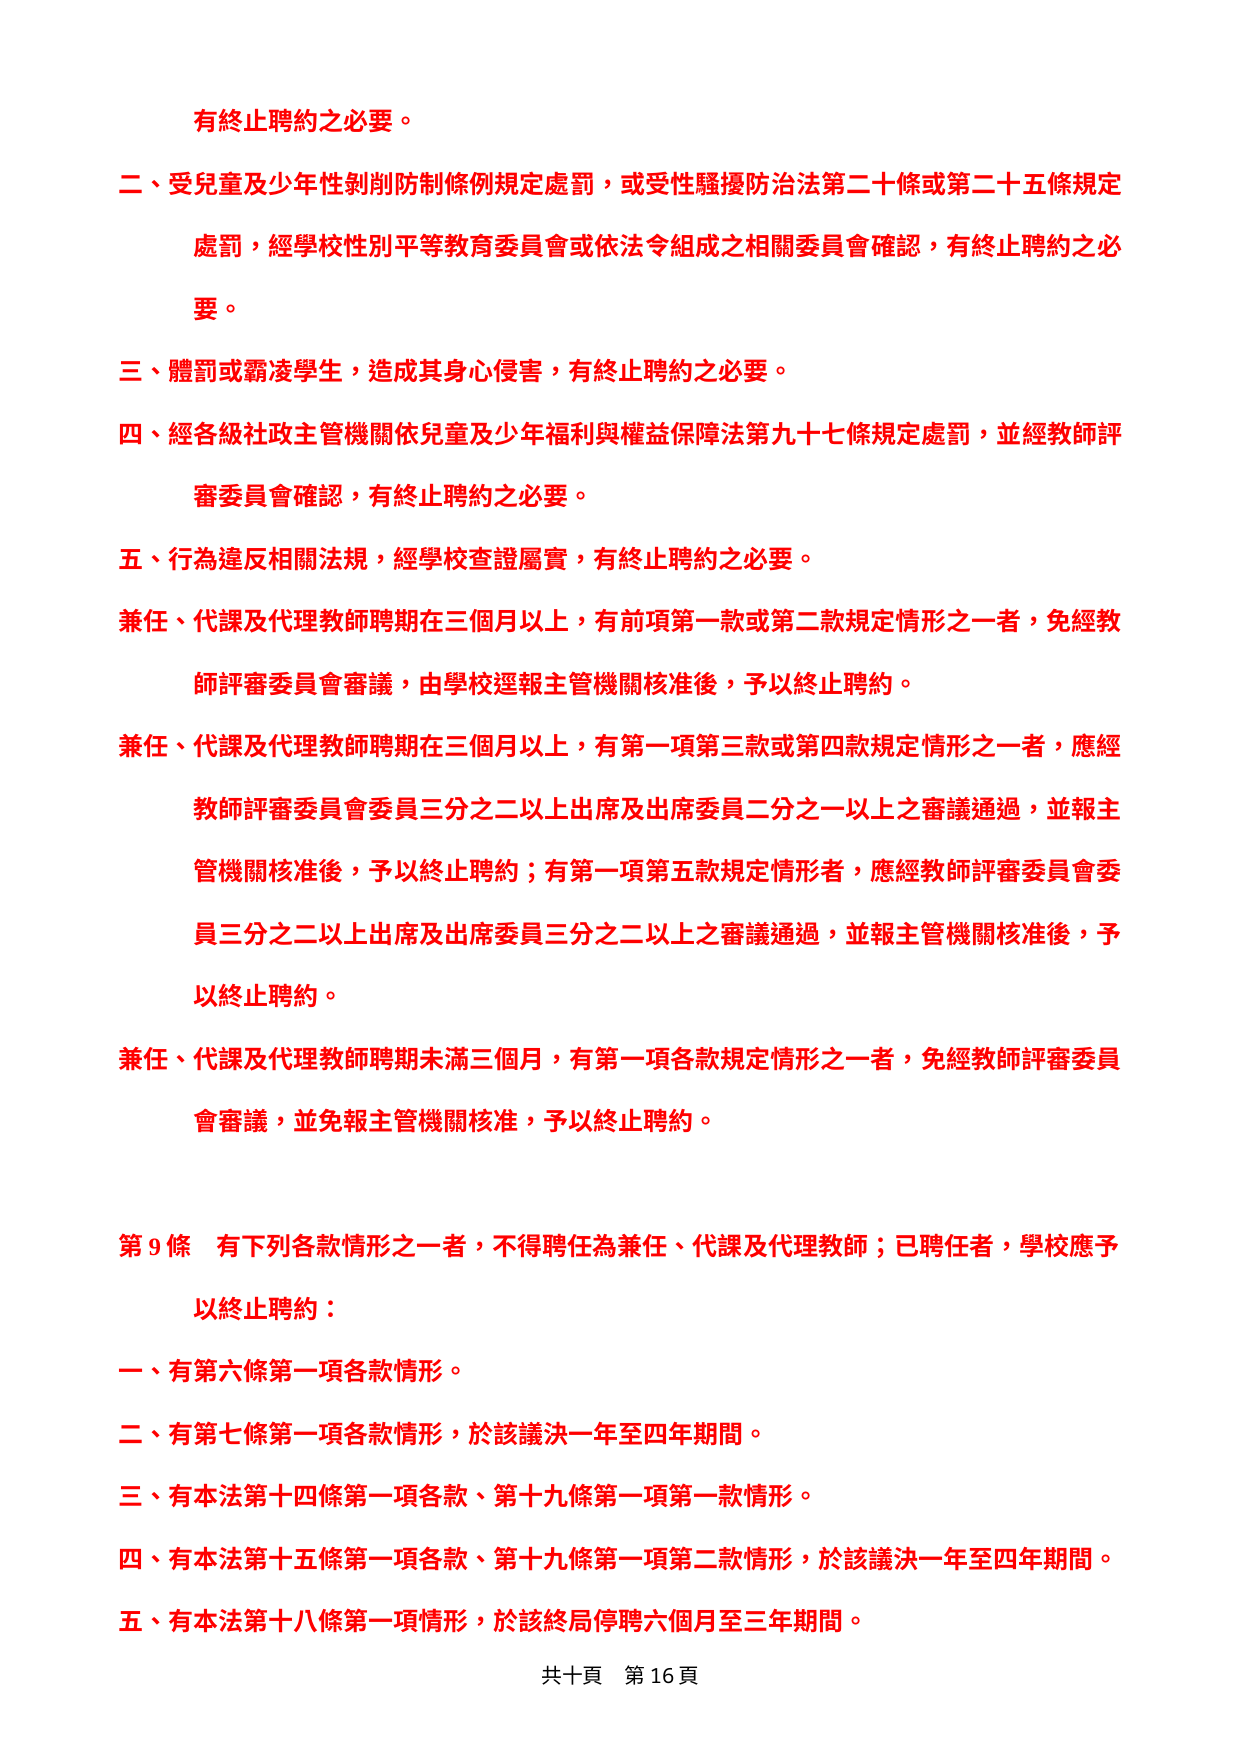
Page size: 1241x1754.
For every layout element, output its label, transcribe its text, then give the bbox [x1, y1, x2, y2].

text 一、經學校性別平等教育委員會或依法令組成之相關委員會調查確認有性騷擾或性霸凌行為，有終止聘約之必要。 [118, 78, 1122, 141]
text 三、體罰或霸凌學生，造成其身心侵害，有終止聘約之必要。 [118, 328, 1122, 391]
text 二、受兒童及少年性剝削防制條例規定處罰，或受性騷擾防治法第二十條或第二十五條規定處罰，經學校性別平等教育委員會或依法令組成之相關委員會確認，有終止聘約之必要。 [118, 141, 1122, 328]
text 四、經各級社政主管機關依兒童及少年福利與權益保障法第九十七條規定處罰，並經教師評審委員會確認，有終止聘約之必要。 [118, 391, 1122, 516]
text 五、有本法第十八條第一項情形，於該終局停聘六個月至三年期間。 [118, 1578, 1122, 1641]
text 兼任、代課及代理教師聘期在三個月以上，有前項第一款或第二款規定情形之一者，免經教師評審委員會審議，由學校逕報主管機關核准後，予以終止聘約。 [118, 578, 1122, 703]
text 兼任、代課及代理教師聘期在三個月以上，有第一項第三款或第四款規定情形之一者，應經教師評審委員會委員三分之二以上出席及出席委員二分之一以上之審議通過，並報主管機關核准後，予以終止聘約；有第一項第五款規定情形者，應經教師評審委員會委員三分之二以上出席及出席委員三分之二以上之審議通過，並報主管機關核准後，予以終止聘約。 [118, 703, 1122, 1016]
text 四、有本法第十五條第一項各款、第十九條第一項第二款情形，於該議決一年至四年期間。 [118, 1516, 1122, 1578]
text 第9條 有下列各款情形之一者，不得聘任為兼任、代課及代理教師；已聘任者，學校應予以終止聘約： [118, 1203, 1122, 1328]
text 兼任、代課及代理教師聘期未滿三個月，有第一項各款規定情形之一者，免經教師評審委員會審議，並免報主管機關核准，予以終止聘約。 [118, 1016, 1122, 1141]
text 二、有第七條第一項各款情形，於該議決一年至四年期間。 [118, 1391, 1122, 1453]
text 一、有第六條第一項各款情形。 [118, 1328, 1122, 1391]
text 五、行為違反相關法規，經學校查證屬實，有終止聘約之必要。 [118, 516, 1122, 578]
text 三、有本法第十四條第一項各款、第十九條第一項第一款情形。 [118, 1453, 1122, 1516]
